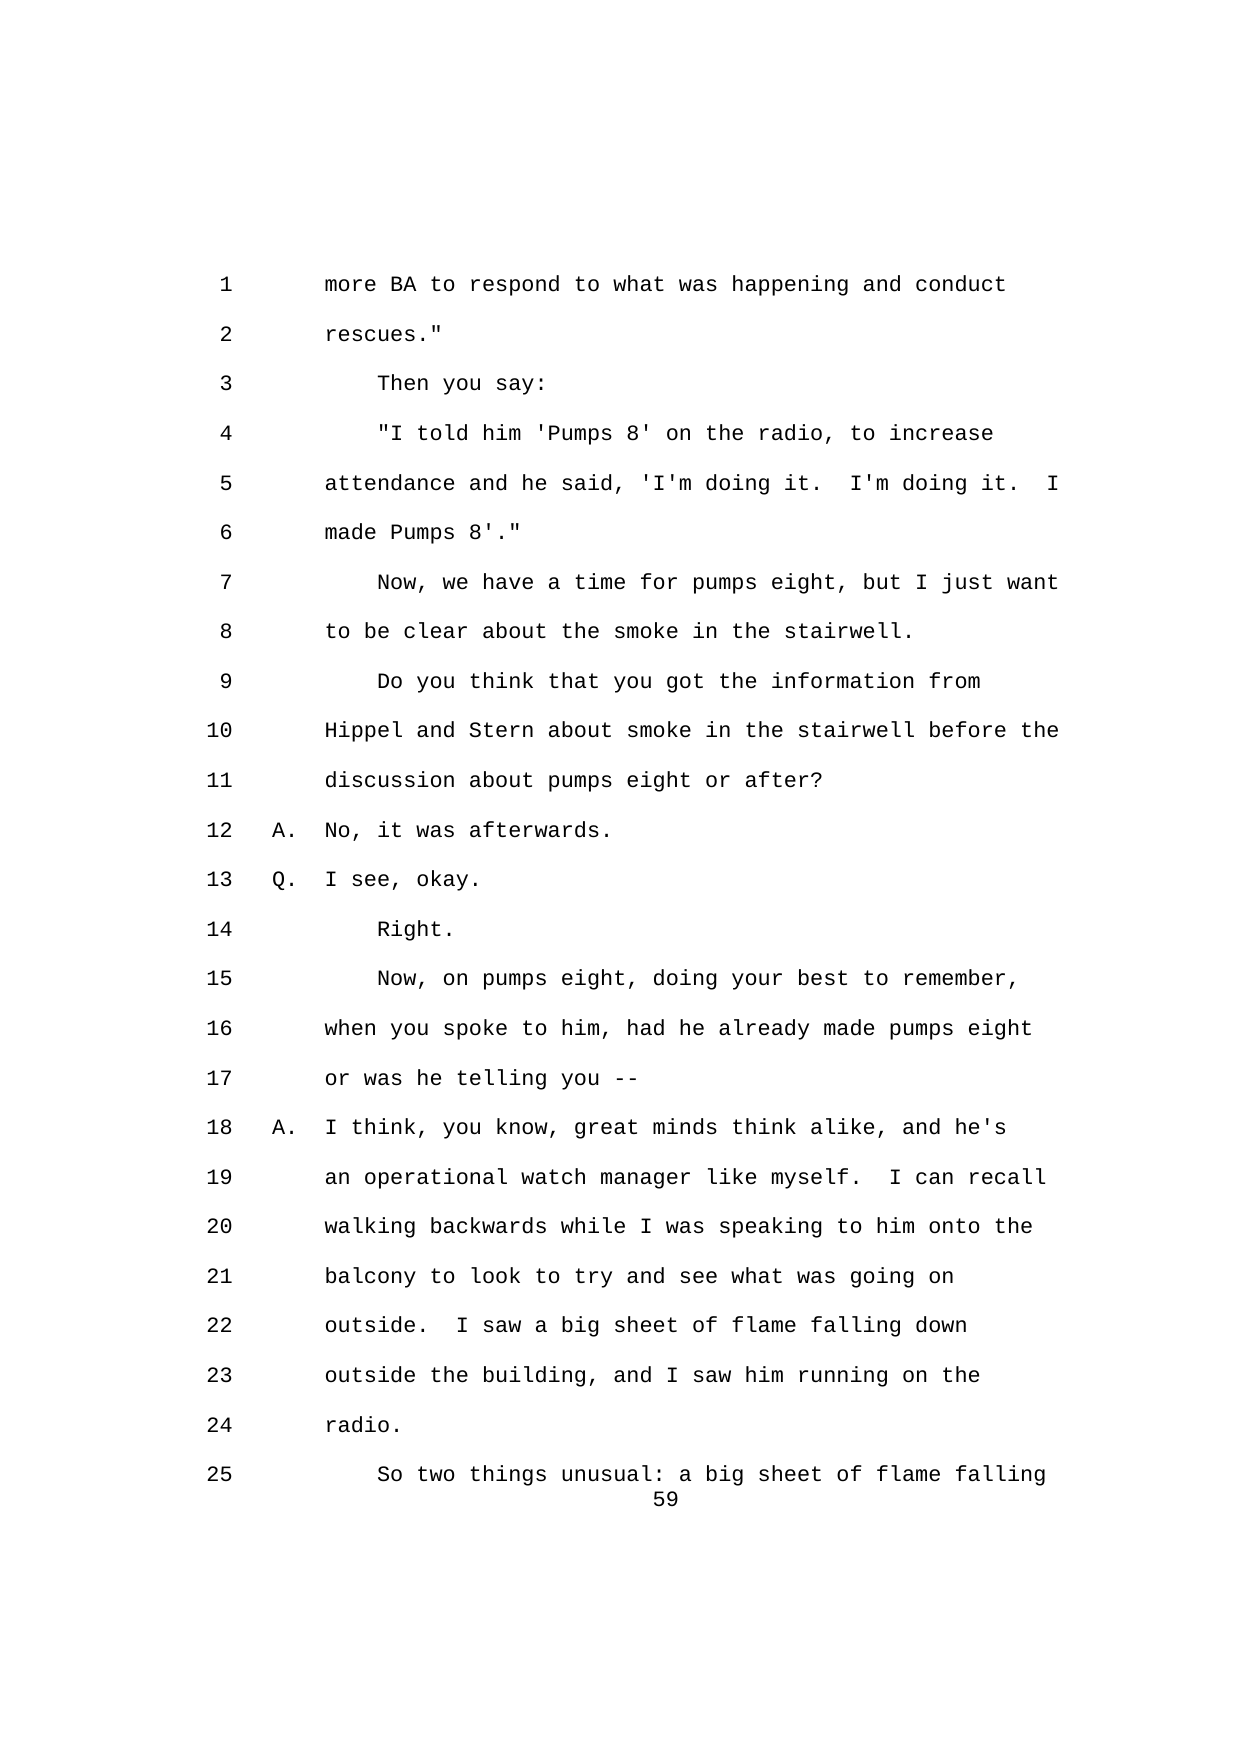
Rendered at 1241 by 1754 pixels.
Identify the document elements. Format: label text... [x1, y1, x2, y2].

text 7 Now, we have a time for pumps eight, but I just want [75, 571, 1165, 596]
text 8 to be clear about the smoke in the stairwell. [75, 620, 1165, 645]
text 16 when you spoke to him, had he already made pumps eight [75, 1017, 1165, 1042]
text 20 walking backwards while I was speaking to him onto the [75, 1215, 1165, 1240]
text 14 Right. [75, 918, 1165, 943]
text 4 "I told him 'Pumps 8' on the radio, to increase [75, 422, 1165, 447]
text 12 A. No, it was afterwards. [75, 819, 1165, 843]
text 18 A. I think, you know, great minds think alike, and he's [75, 1116, 1165, 1141]
text 59 [75, 1488, 1165, 1513]
text 24 radio. [75, 1414, 1165, 1438]
text 9 Do you think that you got the information from [75, 670, 1165, 695]
text 10 Hippel and Stern about smoke in the stairwell before the [75, 719, 1165, 744]
text 13 Q. I see, okay. [75, 868, 1165, 893]
text 6 made Pumps 8'." [75, 521, 1165, 546]
text 1 more BA to respond to what was happening and conduct [75, 273, 1165, 298]
text 17 or was he telling you -- [75, 1067, 1165, 1091]
text 11 discussion about pumps eight or after? [75, 769, 1165, 794]
text 2 rescues." [75, 323, 1165, 348]
text 3 Then you say: [75, 372, 1165, 397]
text 15 Now, on pumps eight, doing your best to remember, [75, 967, 1165, 992]
text 5 attendance and he said, 'I'm doing it. I'm doing it. I [75, 472, 1165, 496]
text 21 balcony to look to try and see what was going on [75, 1265, 1165, 1290]
text 23 outside the building, and I saw him running on the [75, 1364, 1165, 1389]
text 22 outside. I saw a big sheet of flame falling down [75, 1314, 1165, 1339]
text 25 So two things unusual: a big sheet of flame falling [75, 1463, 1165, 1488]
text 19 an operational watch manager like myself. I can recall [75, 1166, 1165, 1191]
